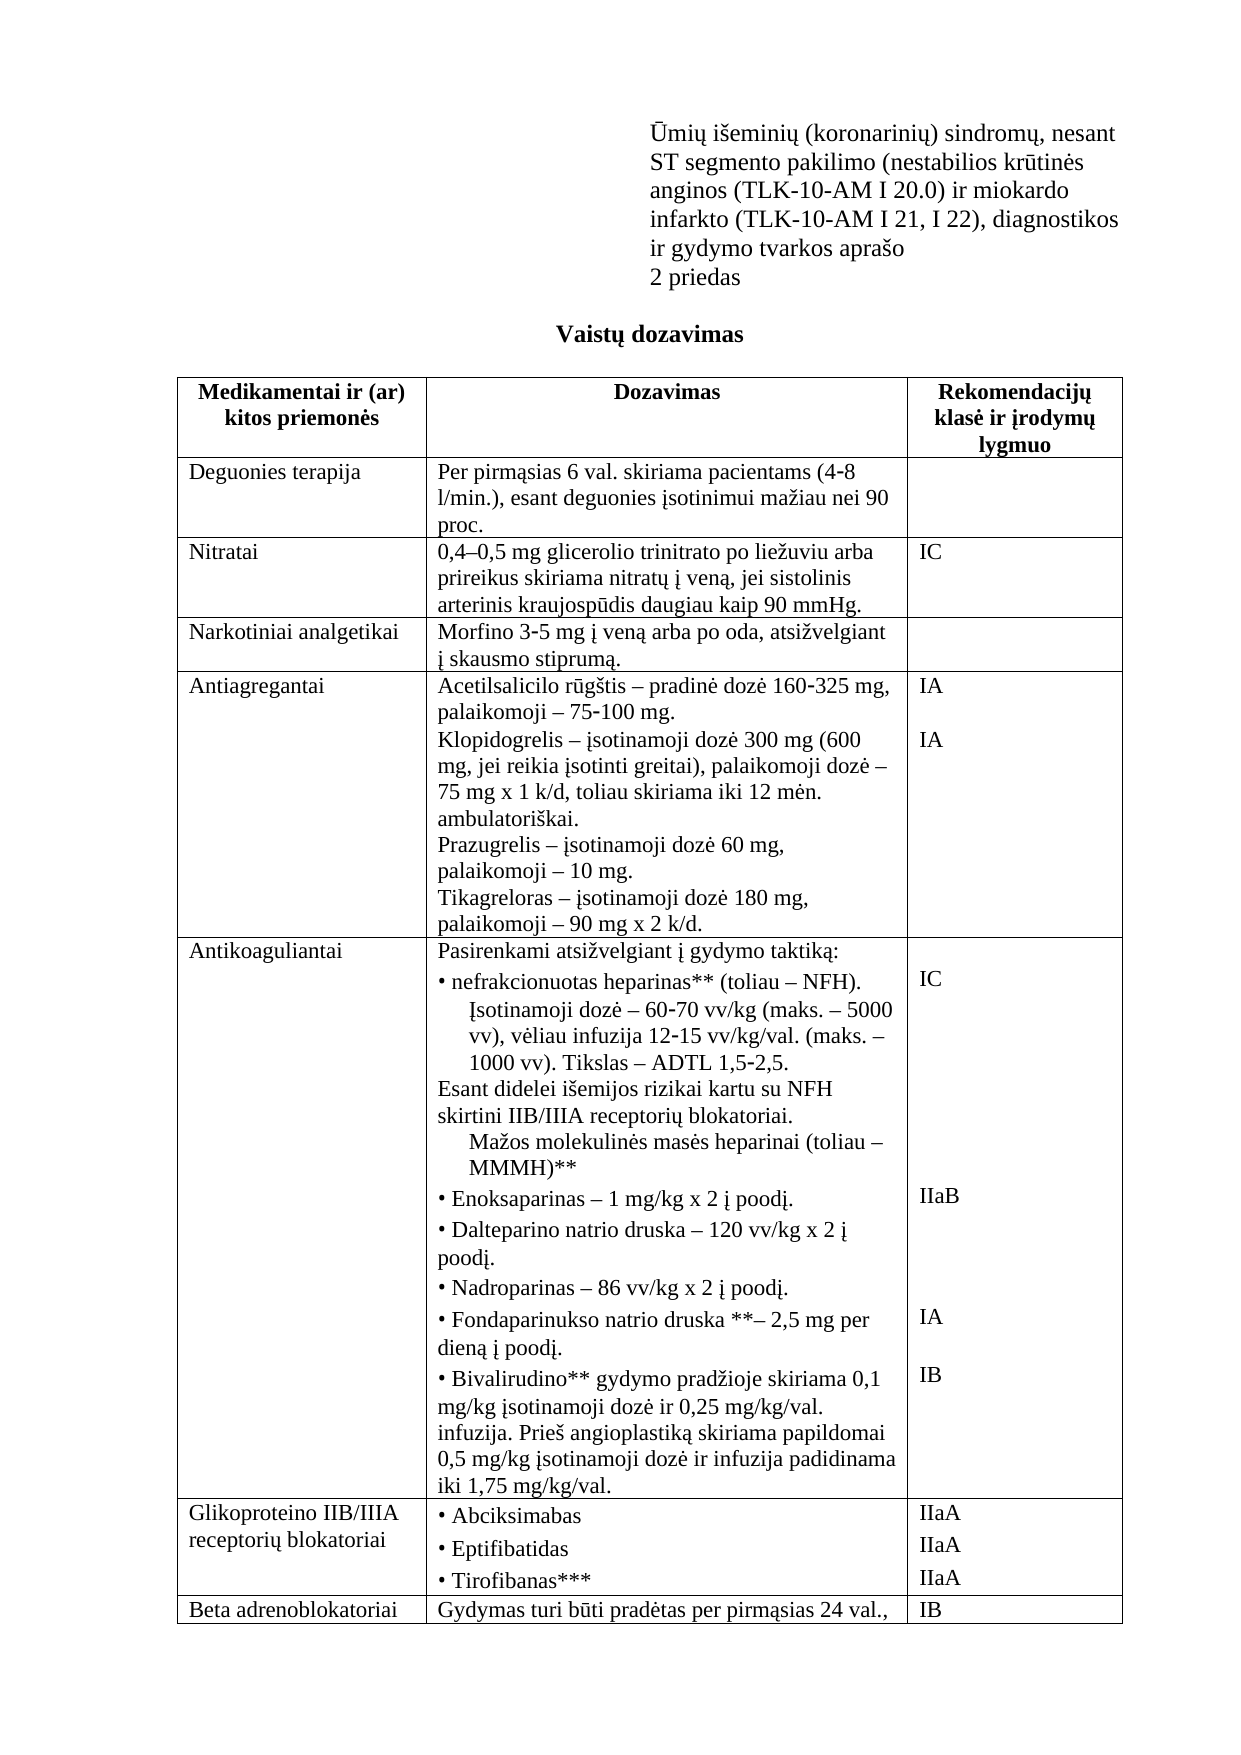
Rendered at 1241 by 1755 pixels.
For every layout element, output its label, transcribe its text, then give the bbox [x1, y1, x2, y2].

table_cell • nefrakcionuotas heparinas** (toliau – NFH). Įsotinamoji dozė – 6070 vv/kg (maks. – 5000 vv), vėliau infuzija 1215 vv/kg/val. (maks. – 1000 vv). Tikslas – ADTL 1,52,5. Esant didelei išemijos rizikai kartu su NFH skirtini IIB/IIIA receptorių blokatoriai. Mažos molekulinės masės heparinai (toliau – MMMH)** [427, 964, 907, 1181]
text 2 priedas [649, 262, 1122, 291]
table_cell Antikoaguliantai [178, 938, 426, 1498]
table_header Dozavimas [427, 378, 907, 457]
table_cell Klopidogrelis – įsotinamoji dozė 300 mg (600 mg, jei reikia įsotinti greitai), palaikomoji dozė – 75 mg x 1 k/d, toliau skiriama iki 12 mėn. ambulatoriškai. Prazugrelis – įsotinamoji dozė 60 mg, palaikomoji – 10 mg. Tikagreloras – įsotinamoji dozė 180 mg, palaikomoji – 90 mg x 2 k/d. [427, 725, 907, 937]
table_cell • Tirofibanas*** [427, 1563, 907, 1595]
table_cell Nitratai [178, 538, 426, 617]
table_cell • Fondaparinukso natrio druska **– 2,5 mg per dieną į poodį. [427, 1302, 907, 1361]
text Ūmių išeminių (koronarinių) sindromų, nesant [649, 118, 1122, 147]
table_cell • Eptifibatidas [427, 1531, 907, 1563]
table_cell Per pirmąsias 6 val. skiriama pacientams (48 l/min.), esant deguonies įsotinimui mažiau nei 90 proc. [427, 458, 907, 537]
table_cell Pasirenkami atsižvelgiant į gydymo taktiką: [427, 938, 907, 964]
table_cell Gydymas turi būti pradėtas per pirmąsias 24 val., [427, 1596, 907, 1622]
table_cell [908, 618, 1122, 671]
table_cell Acetilsalicilo rūgštis – pradinė dozė 160325 mg, palaikomoji – 75100 mg. [427, 672, 907, 725]
table_cell IA [908, 672, 1122, 725]
table_cell IB [908, 1596, 1122, 1622]
text anginos (TLK-10-AM I 20.0) ir miokardo [649, 176, 1122, 204]
table_header Medikamentai ir (ar) kitos priemonės [178, 378, 426, 457]
text infarkto (TLK-10-AM I 21, I 22), diagnostikos [649, 204, 1122, 233]
table_header Rekomendacijų klasė ir įrodymų lygmuo [908, 378, 1122, 457]
table_cell 0,4–0,5 mg glicerolio trinitrato po liežuviu arba prireikus skiriama nitratų į veną, jei sistolinis arterinis kraujospūdis daugiau kaip 90 mmHg. [427, 538, 907, 617]
table_cell [908, 458, 1122, 537]
table_cell • Abciksimabas [427, 1499, 907, 1531]
table_cell • Bivalirudino** gydymo pradžioje skiriama 0,1 mg/kg įsotinamoji dozė ir 0,25 mg/kg/val. infuzija. Prieš angioplastiką skiriama papildomai 0,5 mg/kg įsotinamoji dozė ir infuzija padidinama iki 1,75 mg/kg/val. [427, 1361, 907, 1498]
table_cell Deguonies terapija [178, 458, 426, 537]
table_cell IIaA [908, 1499, 1122, 1531]
table_cell IA [908, 725, 1122, 937]
table_cell Glikoproteino IIB/IIIA receptorių blokatoriai [178, 1499, 426, 1595]
table_cell Beta adrenoblokatoriai [178, 1596, 426, 1622]
table_cell IIaA [908, 1563, 1122, 1595]
table_cell Antiagregantai [178, 672, 426, 937]
table_cell [908, 938, 1122, 964]
text ir gydymo tvarkos aprašo [649, 233, 1122, 262]
table_cell IC [908, 964, 1122, 1181]
table_cell Morfino 35 mg į veną arba po oda, atsižvelgiant į skausmo stiprumą. [427, 618, 907, 671]
table_cell IA [908, 1302, 1122, 1361]
table_cell • Enoksaparinas – 1 mg/kg x 2 į poodį. • Dalteparino natrio druska – 120 vv/kg x 2 į poodį. • Nadroparinas – 86 vv/kg x 2 į poodį. [427, 1181, 907, 1302]
text Vaistų dozavimas [177, 319, 1122, 348]
table_cell IIaB [908, 1181, 1122, 1302]
table_cell IIaA [908, 1531, 1122, 1563]
table_cell IB [908, 1361, 1122, 1498]
text ST segmento pakilimo (nestabilios krūtinės [649, 147, 1122, 176]
table_cell Narkotiniai analgetikai [178, 618, 426, 671]
table_cell IC [908, 538, 1122, 617]
